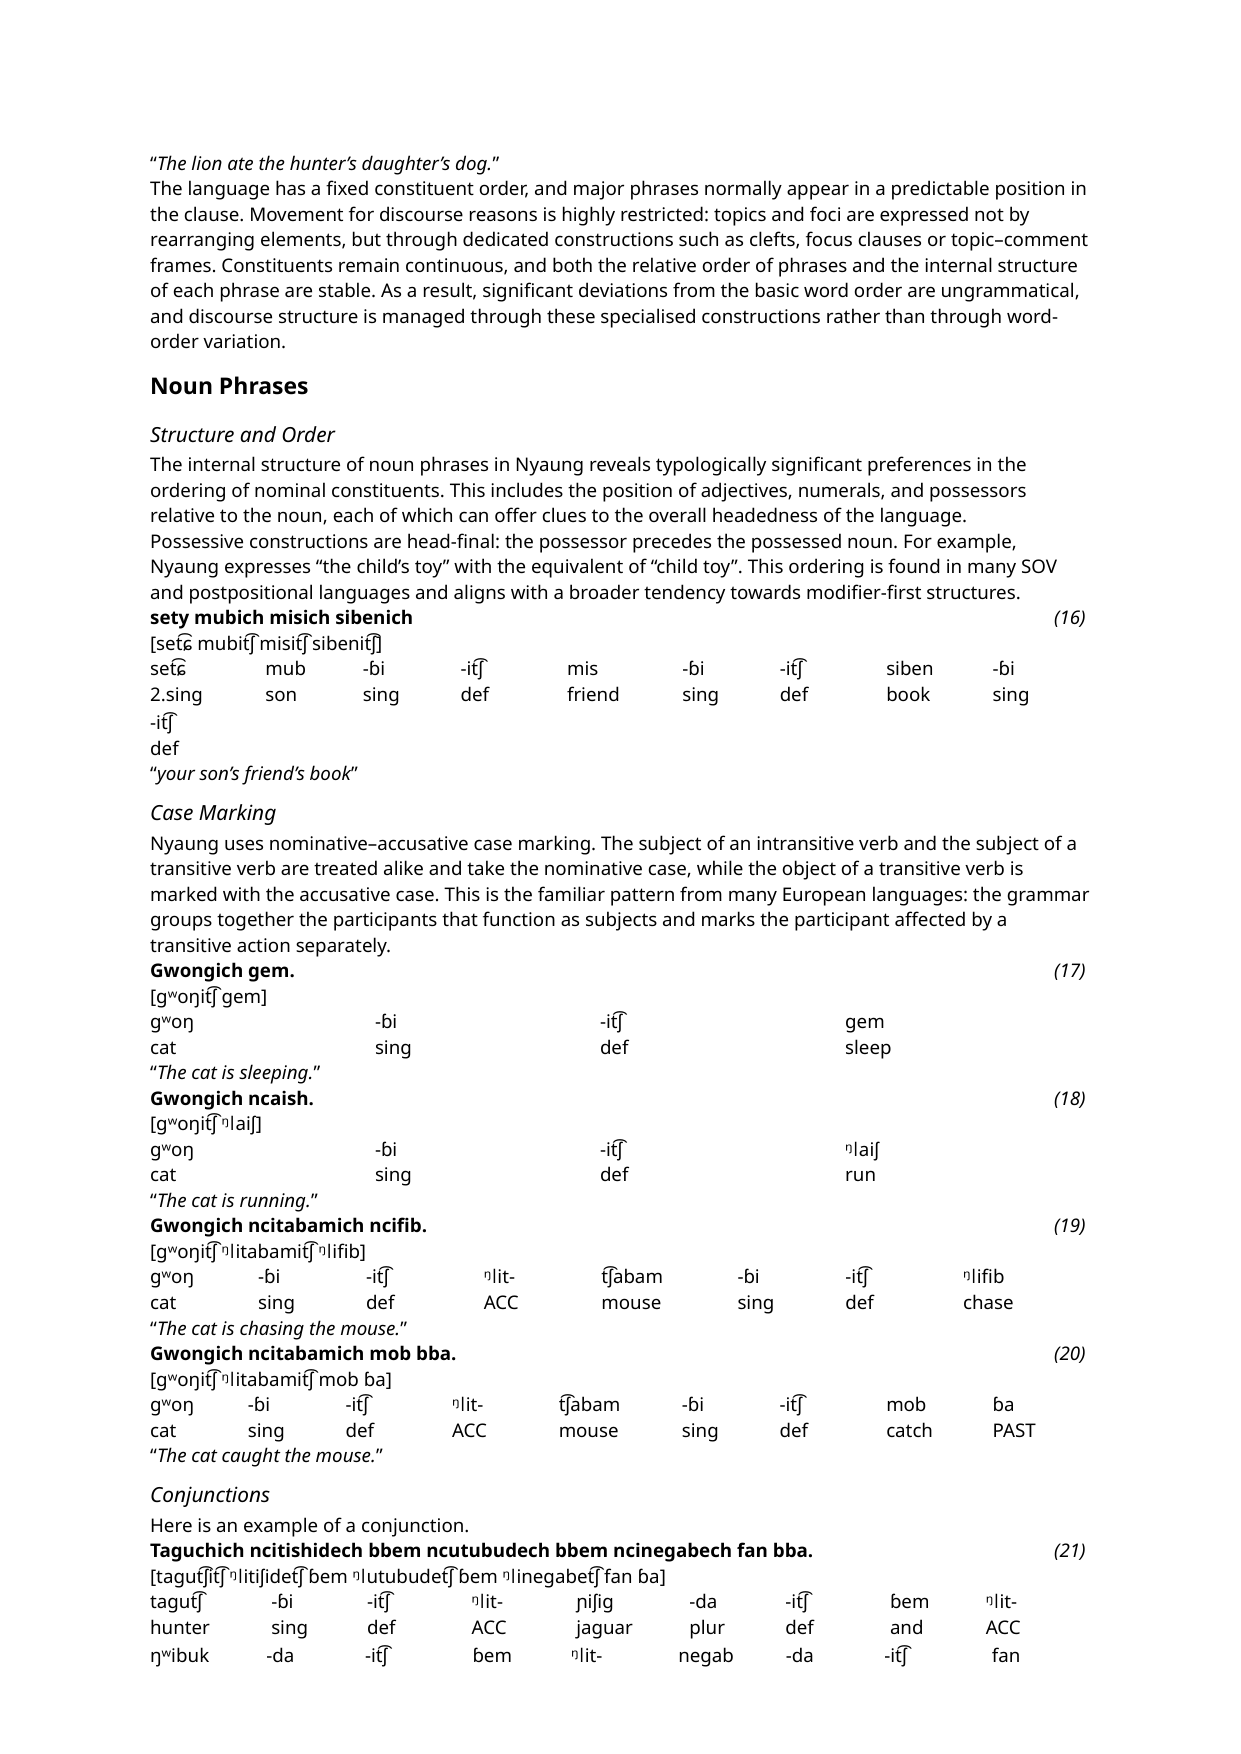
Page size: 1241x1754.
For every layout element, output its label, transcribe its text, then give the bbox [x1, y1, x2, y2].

text Here is an example of a conjunction. [150, 1512, 1090, 1538]
table_header -ɓi [258, 1264, 366, 1289]
text Possessive constructions are head-final: the possessor precedes the possessed noun. For example, Nyaung expresses “the child’s toy” with the equivalent of “child toy”. This ordering is found in many SOV and postpositional languages and aligns with a broader tendency towards modifier-first structures. [150, 528, 1090, 604]
table_cell def [150, 735, 1090, 760]
table_cell sing [375, 1034, 600, 1060]
text [taɡut͡ʃit͡ʃ ᵑǀitiʃidet͡ʃ ɓem ᵑǀutubudet͡ʃ ɓem ᵑǀineɡabet͡ʃ fan ɓa] [150, 1563, 1090, 1589]
text Gwongich ncaish. (18) [150, 1085, 1090, 1111]
table_cell PAST [993, 1417, 1090, 1442]
table_cell sing [682, 681, 779, 707]
table_header -ɓi [375, 1009, 600, 1034]
table_header mob [886, 1391, 992, 1417]
table_header ɡem [845, 1009, 1090, 1034]
table_cell and [890, 1614, 986, 1640]
text [set͡ɕ mubit͡ʃ misit͡ʃ sibenit͡ʃ] [150, 630, 1090, 656]
table_header ɡʷoŋ [150, 1136, 375, 1162]
text Gwongich ncitabamich ncifib. (19) [150, 1213, 1090, 1238]
table_header -it͡ʃ [366, 1264, 483, 1289]
text The internal structure of noun phrases in Nyaung reveals typologically significant preferences in the ordering of nominal constituents. This includes the position of adjectives, numerals, and possessors relative to the noun, each of which can offer clues to the overall headedness of the language. [150, 451, 1090, 528]
table_cell sing [258, 1289, 366, 1315]
text [ɡʷoŋit͡ʃ ɡem] [150, 983, 1090, 1009]
table_cell def [600, 1034, 845, 1060]
table_header -ɓi [737, 1264, 845, 1289]
table_header -it͡ʃ [150, 709, 1090, 735]
table_cell sing [363, 681, 460, 707]
table_header -ɓi [248, 1391, 345, 1417]
table_cell son [265, 681, 363, 707]
table_header -it͡ʃ [779, 1391, 886, 1417]
table_header ɓem [890, 1589, 986, 1614]
table_header -it͡ʃ [367, 1589, 471, 1614]
table_header ᵑǀaiʃ [845, 1136, 1090, 1162]
table_cell mouse [601, 1289, 737, 1315]
table_header -it͡ʃ [600, 1009, 845, 1034]
table_cell def [367, 1614, 471, 1640]
table_cell def [845, 1289, 963, 1315]
table_header -da [266, 1643, 365, 1668]
table_cell cat [150, 1162, 375, 1187]
table_cell book [886, 681, 992, 707]
text “your son’s friend’s book” [150, 760, 1090, 786]
subtitle Case Marking [150, 798, 1090, 827]
subtitle Noun Phrases [150, 370, 1090, 401]
table_cell ACC [471, 1614, 576, 1640]
table_header -it͡ʃ [785, 1589, 890, 1614]
table_cell def [785, 1614, 890, 1640]
table_header -da [689, 1589, 785, 1614]
text Gwongich ncitabamich mob bba. (20) [150, 1340, 1090, 1366]
table_cell ACC [452, 1417, 558, 1442]
text “The cat is sleeping.” [150, 1060, 1090, 1085]
table_header -it͡ʃ [600, 1136, 845, 1162]
table_cell plur [689, 1614, 785, 1640]
table_cell chase [963, 1289, 1090, 1315]
table_header ᵑǀit- [484, 1264, 601, 1289]
table_header ŋʷibuk [150, 1643, 266, 1668]
table_cell def [366, 1289, 483, 1315]
subtitle Conjunctions [150, 1481, 1090, 1509]
table_header ᵑǀit- [571, 1643, 678, 1668]
table_header set͡ɕ [150, 656, 265, 681]
table_cell friend [567, 681, 682, 707]
table_cell cat [150, 1417, 248, 1442]
table_cell sing [375, 1162, 600, 1187]
table_cell sing [737, 1289, 845, 1315]
table_header ɡʷoŋ [150, 1391, 248, 1417]
table_header ɓa [993, 1391, 1090, 1417]
table_header ɓem [472, 1643, 571, 1668]
table_cell hunter [150, 1614, 271, 1640]
table_header -it͡ʃ [345, 1391, 452, 1417]
table_cell jaguar [576, 1614, 689, 1640]
table_cell sleep [845, 1034, 1090, 1060]
table_header -da [786, 1643, 884, 1668]
text “The cat is chasing the mouse.” [150, 1315, 1090, 1340]
table_cell ACC [484, 1289, 601, 1315]
table_header neɡab [678, 1643, 786, 1668]
table_cell def [460, 681, 567, 707]
table_header ᵑǀit- [986, 1589, 1090, 1614]
table_header ɲiʃiɡ [576, 1589, 689, 1614]
text The language has a fixed constituent order, and major phrases normally appear in a predictable position in the clause. Movement for discourse reasons is highly restricted: topics and foci are expressed not by rearranging elements, but through dedicated constructions such as clefts, focus clauses or topic–comment frames. Constituents remain continuous, and both the relative order of phrases and the internal structure of each phrase are stable. As a result, significant deviations from the basic word order are ungrammatical, and discourse structure is managed through these specialised constructions rather than through word-order variation. [150, 176, 1090, 354]
table_cell sing [248, 1417, 345, 1442]
table_header -it͡ʃ [780, 656, 886, 681]
table_cell 2.sing [150, 681, 265, 707]
text [ɡʷoŋit͡ʃ ᵑǀaiʃ] [150, 1111, 1090, 1136]
table_cell mouse [559, 1417, 682, 1442]
table_header -ɓi [682, 656, 779, 681]
table_header -it͡ʃ [460, 656, 567, 681]
table_header -it͡ʃ [884, 1643, 992, 1668]
table_cell catch [886, 1417, 992, 1442]
table_header ɡʷoŋ [150, 1264, 258, 1289]
table_header ɡʷoŋ [150, 1009, 375, 1034]
text “The cat is running.” [150, 1187, 1090, 1213]
table_header -ɓi [375, 1136, 600, 1162]
table_cell def [600, 1162, 845, 1187]
table_cell cat [150, 1289, 258, 1315]
text “The cat caught the mouse.” [150, 1442, 1090, 1468]
text sety mubich misich sibenich (16) [150, 604, 1090, 630]
table_cell def [345, 1417, 452, 1442]
text [ɡʷoŋit͡ʃ ᵑǀitabamit͡ʃ mob ɓa] [150, 1366, 1090, 1391]
table_cell def [779, 1417, 886, 1442]
subtitle Structure and Order [150, 420, 1090, 448]
text “The lion ate the hunter’s daughter’s dog.” [150, 150, 1090, 176]
table_header ᵑǀifib [963, 1264, 1090, 1289]
table_header -it͡ʃ [365, 1643, 472, 1668]
table_header mis [567, 656, 682, 681]
table_cell cat [150, 1034, 375, 1060]
table_cell run [845, 1162, 1090, 1187]
table_header t͡ʃabam [601, 1264, 737, 1289]
table_cell sing [271, 1614, 367, 1640]
text Nyaung uses nominative–accusative case marking. The subject of an intransitive verb and the subject of a transitive verb are treated alike and take the nominative case, while the object of a transitive verb is marked with the accusative case. This is the familiar pattern from many European languages: the grammar groups together the participants that function as subjects and marks the participant affected by a transitive action separately. [150, 830, 1090, 958]
table_cell ACC [986, 1614, 1090, 1640]
table_header -ɓi [271, 1589, 367, 1614]
table_header siben [886, 656, 992, 681]
text Taguchich ncitishidech bbem ncutubudech bbem ncinegabech fan bba. (21) [150, 1538, 1090, 1563]
table_header t͡ʃabam [559, 1391, 682, 1417]
table_header -ɓi [363, 656, 460, 681]
table_cell def [780, 681, 886, 707]
table_header ᵑǀit- [471, 1589, 576, 1614]
table_header -ɓi [682, 1391, 779, 1417]
table_header ᵑǀit- [452, 1391, 558, 1417]
table_cell sing [682, 1417, 779, 1442]
table_header fan [992, 1643, 1090, 1668]
text [ɡʷoŋit͡ʃ ᵑǀitabamit͡ʃ ᵑǀifib] [150, 1238, 1090, 1264]
table_header -ɓi [993, 656, 1090, 681]
text Gwongich gem. (17) [150, 958, 1090, 983]
table_header taɡut͡ʃ [150, 1589, 271, 1614]
table_cell sing [993, 681, 1090, 707]
table_header -it͡ʃ [845, 1264, 963, 1289]
table_header mub [265, 656, 363, 681]
